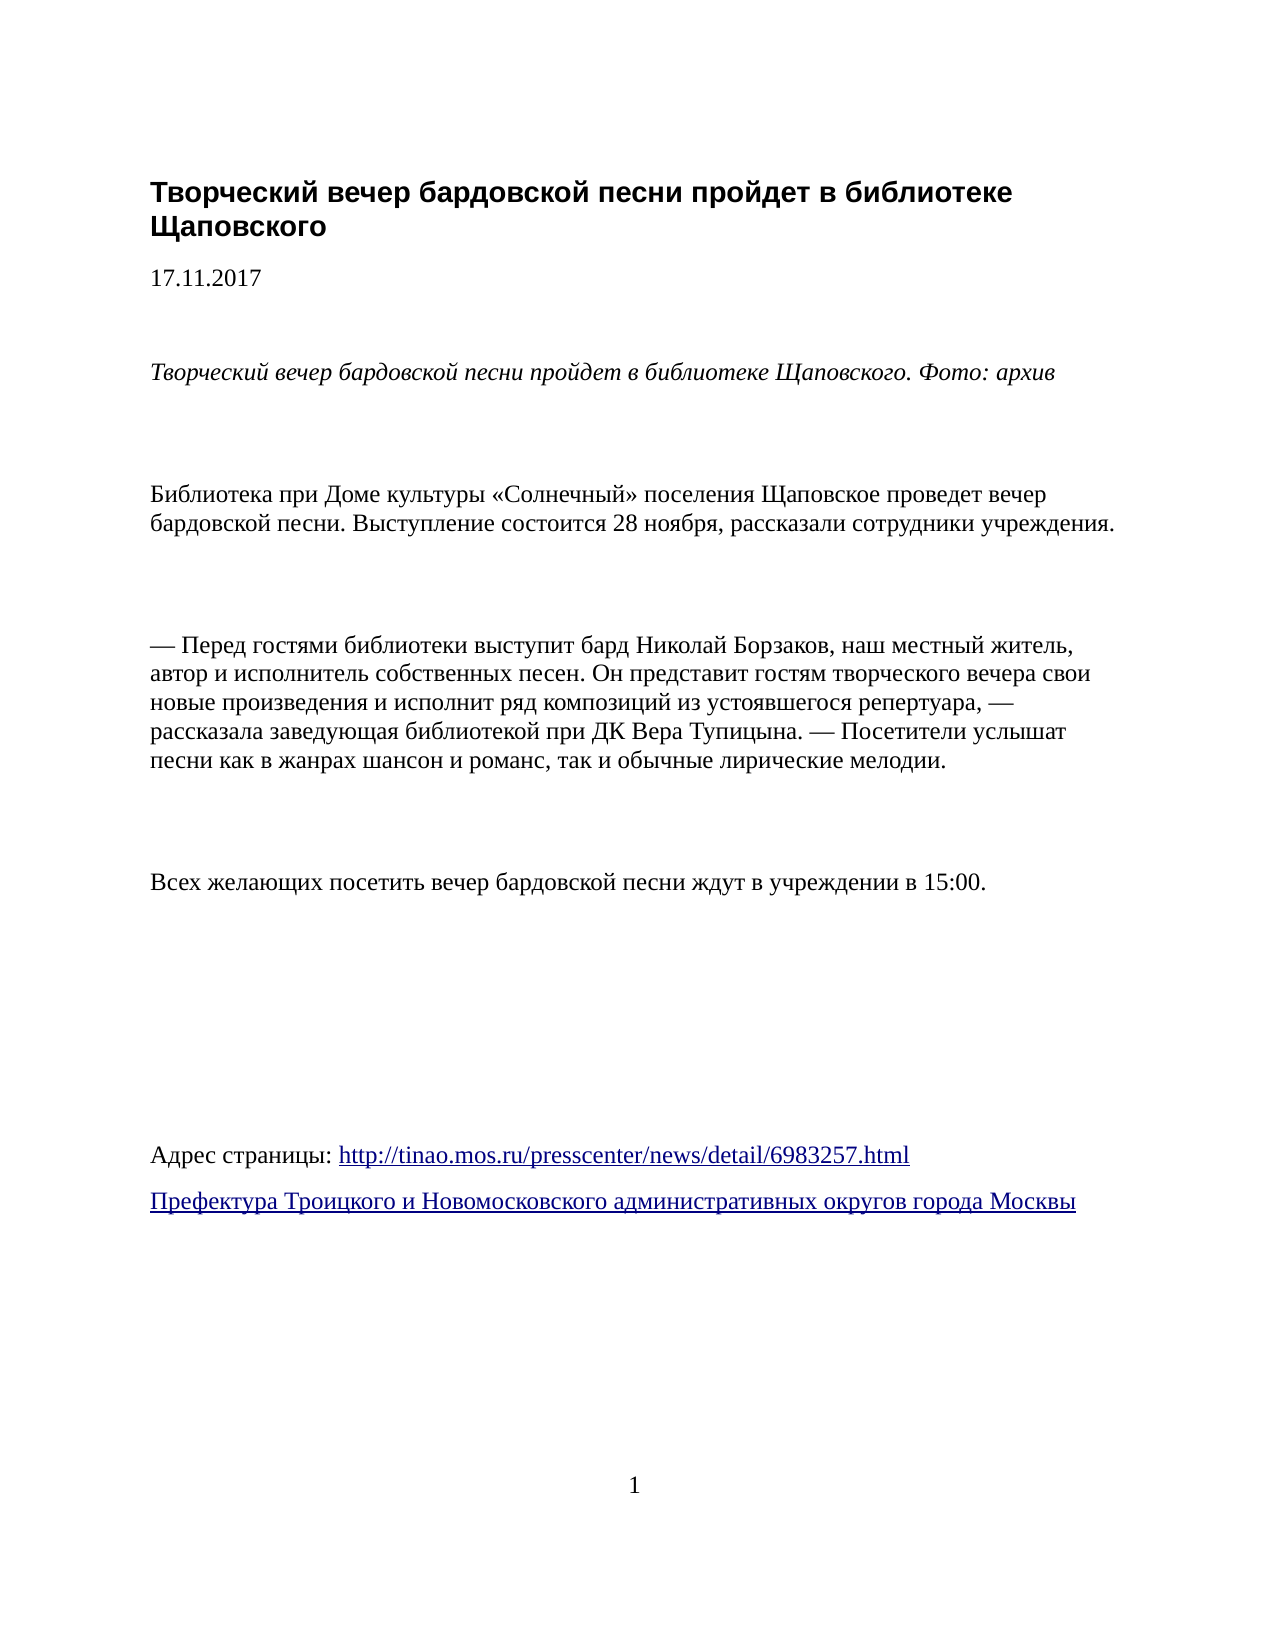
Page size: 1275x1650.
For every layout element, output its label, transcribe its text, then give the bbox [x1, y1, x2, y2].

text Адрес страницы: http://tinao.mos.ru/presscenter/news/detail/6983257.html [150, 1140, 1125, 1168]
text Творческий вечер бардовской песни пройдет в библиотеке Щаповского. Фото: архив [150, 357, 1125, 386]
text Префектура Троицкого и Новомосковского административных округов города Москвы [150, 1186, 1125, 1215]
text Всех желающих посетить вечер бардовской песни ждут в учреждении в 15:00. [150, 867, 1125, 896]
subtitle Творческий вечер бардовской песни пройдет в библиотеке Щаповского [150, 175, 1125, 242]
text Библиотека при Доме культуры «Солнечный» поселения Щаповское проведет вечер бардовской песни. Выступление состоится 28 ноября, рассказали сотрудники учреждения. [150, 479, 1125, 536]
text — Перед гостями библиотеки выступит бард Николай Борзаков, наш местный житель, автор и исполнитель собственных песен. Он представит гостям творческого вечера свои новые произведения и исполнит ряд композиций из устоявшегося репертуара, — рассказала заведующая библиотекой при ДК Вера Тупицына. — Посетители услышат песни как в жанрах шансон и романс, так и обычные лирические мелодии. [150, 630, 1125, 773]
text 17.11.2017 [150, 263, 1125, 292]
